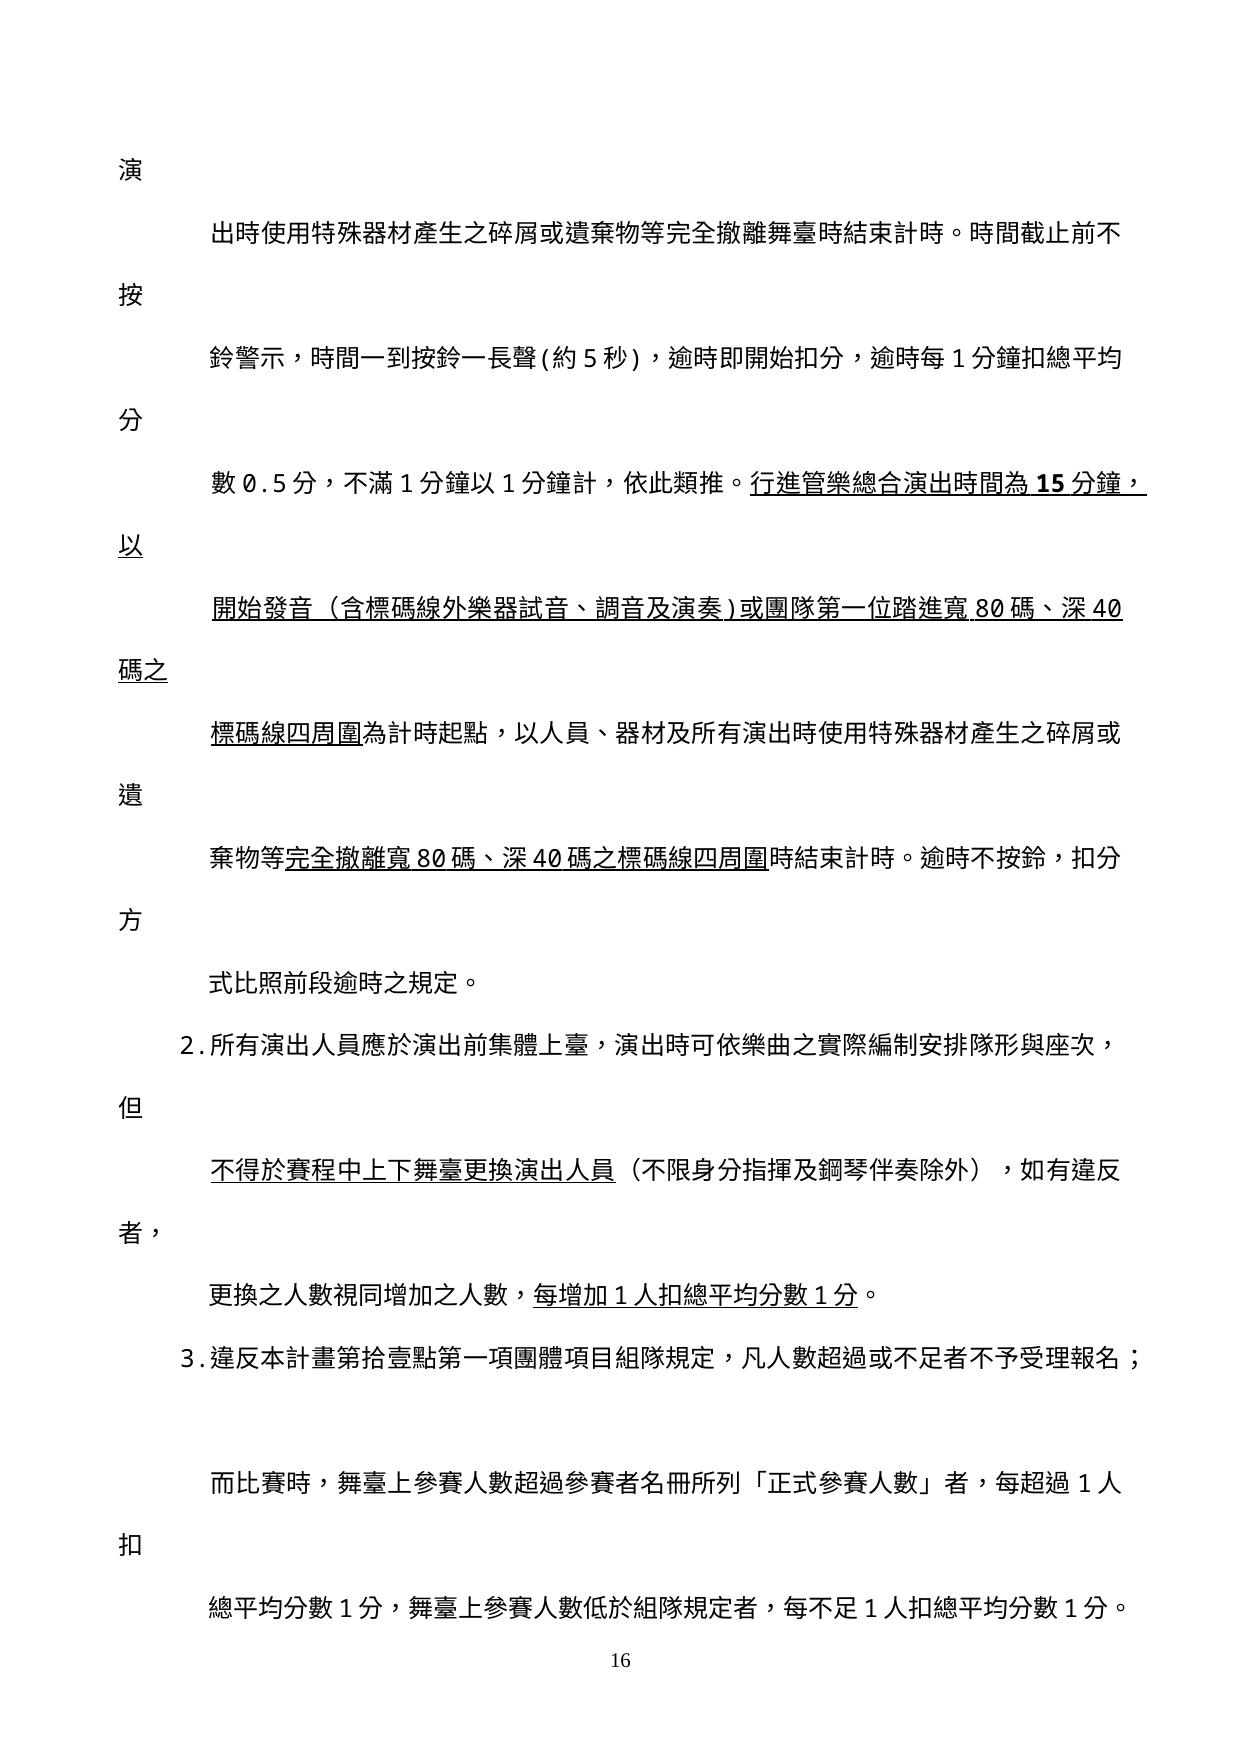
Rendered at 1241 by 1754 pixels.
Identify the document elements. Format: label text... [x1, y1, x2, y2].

text 不得於賽程中上下舞臺更換演出人員（不限身分指揮及鋼琴伴奏除外），如有違反者， [118, 1127, 1122, 1252]
text 總平均分數1分，舞臺上參賽人數低於組隊規定者，每不足1人扣總平均分數1分。 [118, 1564, 1122, 1627]
text 出時使用特殊器材產生之碎屑或遺棄物等完全撤離舞臺時結束計時。時間截止前不按 [118, 189, 1122, 314]
text 式比照前段逾時之規定。 [118, 939, 1122, 1002]
text 2.所有演出人員應於演出前集體上臺，演出時可依樂曲之實際編制安排隊形與座次，但 [118, 1002, 1122, 1127]
text 棄物等完全撤離寬80碼、深40碼之標碼線四周圍時結束計時。逾時不按鈴，扣分方 [118, 814, 1122, 939]
text 3.違反本計畫第拾壹點第一項團體項目組隊規定，凡人數超過或不足者不予受理報名； [118, 1314, 1122, 1439]
text 演 [118, 127, 1122, 189]
text 標碼線四周圍為計時起點，以人員、器材及所有演出時使用特殊器材產生之碎屑或遺 [118, 689, 1122, 814]
text 鈴警示，時間一到按鈴一長聲(約5秒)，逾時即開始扣分，逾時每1分鐘扣總平均分 [118, 314, 1122, 439]
text 而比賽時，舞臺上參賽人數超過參賽者名冊所列「正式參賽人數」者，每超過1人扣 [118, 1439, 1122, 1564]
text 數0.5分，不滿1分鐘以1分鐘計，依此類推。行進管樂總合演出時間為15分鐘，以 [118, 439, 1122, 564]
text 更換之人數視同增加之人數，每增加1人扣總平均分數1分。 [118, 1252, 1122, 1314]
text 開始發音（含標碼線外樂器試音、調音及演奏)或團隊第一位踏進寬80碼、深40碼之 [118, 564, 1122, 689]
